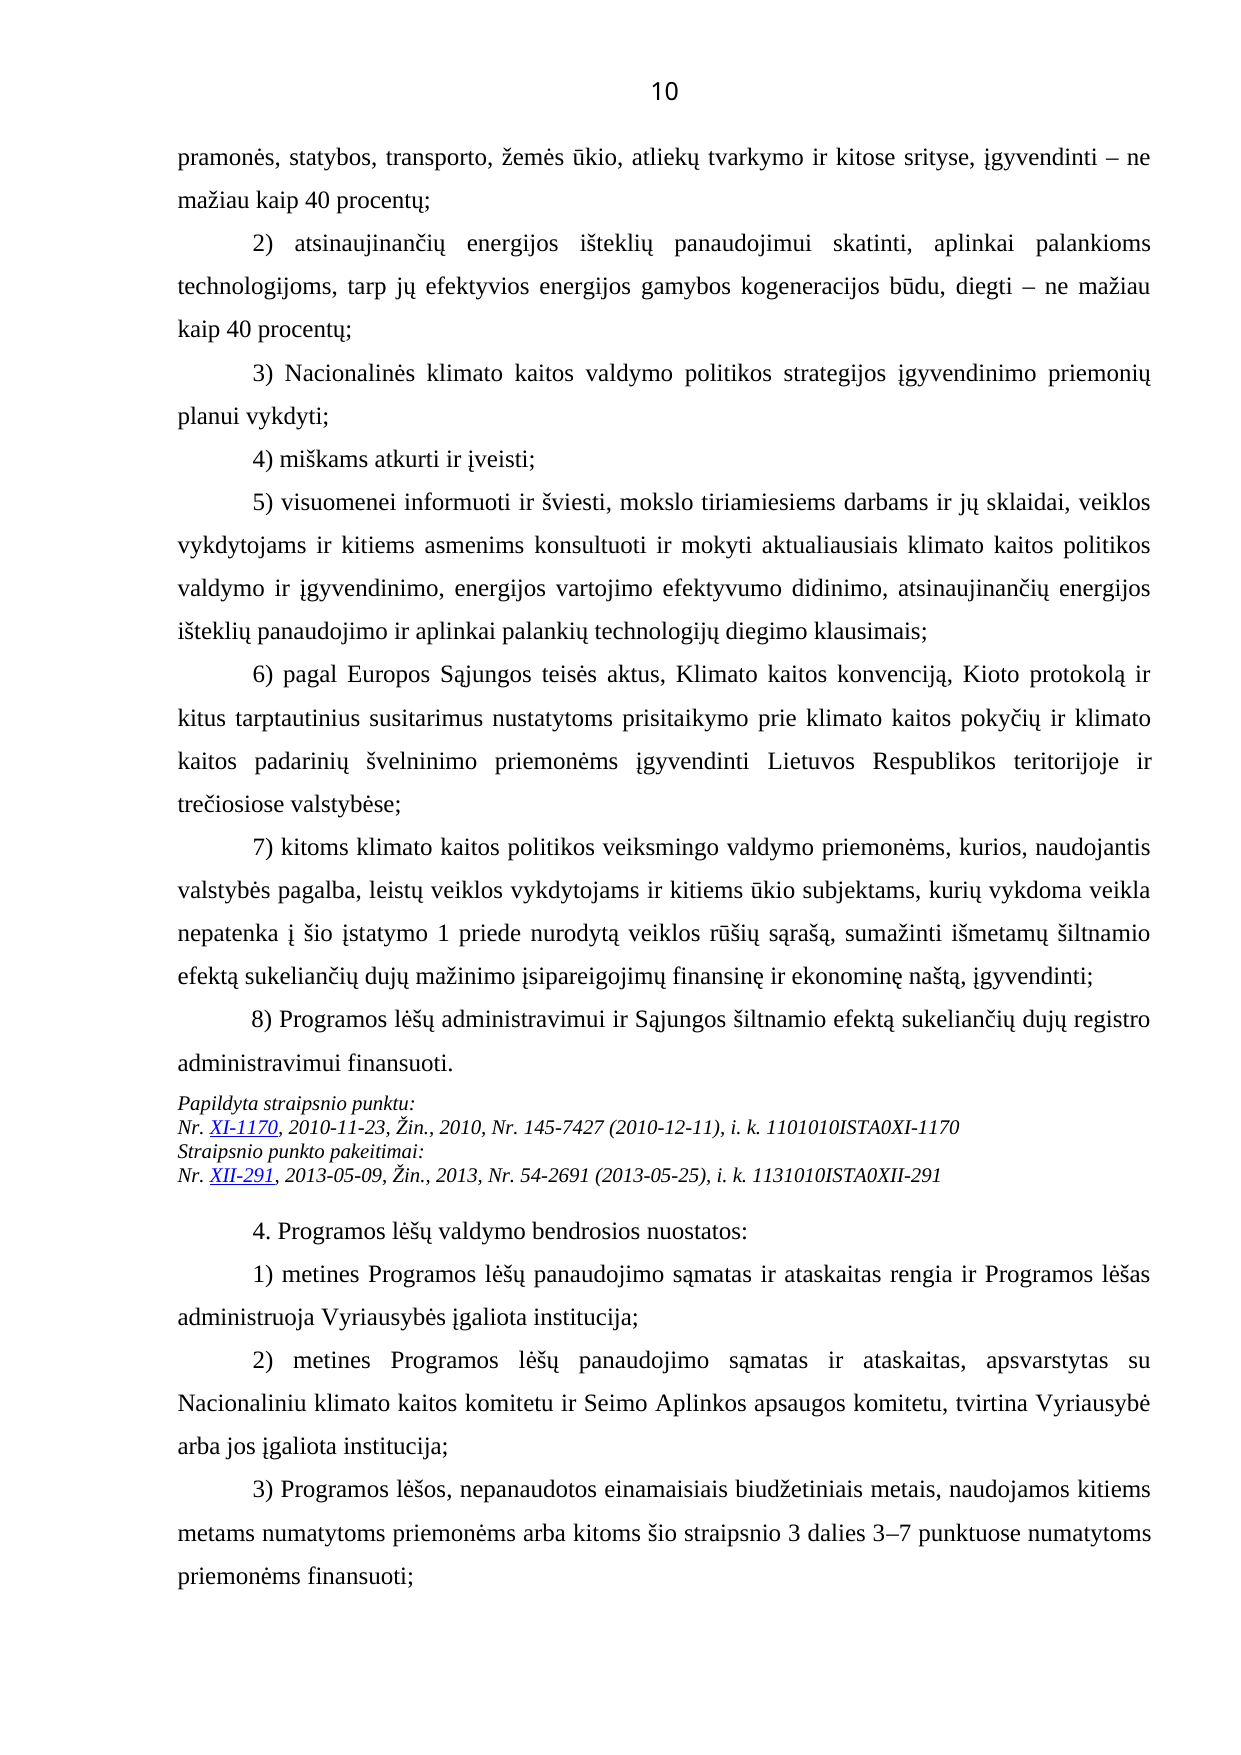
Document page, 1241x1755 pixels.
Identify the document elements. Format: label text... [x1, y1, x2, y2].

text 3) Nacionalinės klimato kaitos valdymo politikos strategijos įgyvendinimo priemonių planui vykdyti; [177, 358, 1152, 429]
text Straipsnio punkto pakeitimai: [177, 1139, 1152, 1163]
text 2) atsinaujinančių energijos išteklių panaudojimui skatinti, aplinkai palankioms technologijoms, tarp jų efektyvios energijos gamybos kogeneracijos būdu, diegti – ne mažiau kaip 40 procentų; [177, 228, 1152, 343]
text 7) kitoms klimato kaitos politikos veiksmingo valdymo priemonėms, kurios, naudojantis valstybės pagalba, leistų veiklos vykdytojams ir kitiems ūkio subjektams, kurių vykdoma veikla nepatenka į šio įstatymo 1 priede nurodytą veiklos rūšių sąrašą, sumažinti išmetamų šiltnamio efektą sukeliančių dujų mažinimo įsipareigojimų finansinę ir ekonominę naštą, įgyvendinti; [177, 832, 1152, 990]
text 3) Programos lėšos, nepanaudotos einamaisiais biudžetiniais metais, naudojamos kitiems metams numatytoms priemonėms arba kitoms šio straipsnio 3 dalies 3–7 punktuose numatytoms priemonėms finansuoti; [177, 1474, 1152, 1589]
text Nr. XII-291, 2013-05-09, Žin., 2013, Nr. 54-2691 (2013-05-25), i. k. 1131010ISTA0XII-291 [177, 1163, 1152, 1187]
text 1) metines Programos lėšų panaudojimo sąmatas ir ataskaitas rengia ir Programos lėšas administruoja Vyriausybės įgaliota institucija; [177, 1259, 1152, 1331]
text 4) miškams atkurti ir įveisti; [177, 444, 1152, 473]
text Nr. XI-1170, 2010-11-23, Žin., 2010, Nr. 145-7427 (2010-12-11), i. k. 1101010ISTA0XI-1170 [177, 1115, 1152, 1139]
text pramonės, statybos, transporto, žemės ūkio, atliekų tvarkymo ir kitose srityse, įgyvendinti – ne mažiau kaip 40 procentų; [177, 142, 1152, 214]
text 4. Programos lėšų valdymo bendrosios nuostatos: [177, 1216, 1152, 1244]
text 8) Programos lėšų administravimui ir Sąjungos šiltnamio efektą sukeliančių dujų registro administravimui finansuoti. [177, 1004, 1152, 1076]
text 6) pagal Europos Sąjungos teisės aktus, Klimato kaitos konvenciją, Kioto protokolą ir kitus tarptautinius susitarimus nustatytoms prisitaikymo prie klimato kaitos pokyčių ir klimato kaitos padarinių švelninimo priemonėms įgyvendinti Lietuvos Respublikos teritorijoje ir trečiosiose valstybėse; [177, 659, 1152, 818]
text 2) metines Programos lėšų panaudojimo sąmatas ir ataskaitas, apsvarstytas su Nacionaliniu klimato kaitos komitetu ir Seimo Aplinkos apsaugos komitetu, tvirtina Vyriausybė arba jos įgaliota institucija; [177, 1345, 1152, 1460]
text Papildyta straipsnio punktu: [177, 1091, 1152, 1115]
text 5) visuomenei informuoti ir šviesti, mokslo tiriamiesiems darbams ir jų sklaidai, veiklos vykdytojams ir kitiems asmenims konsultuoti ir mokyti aktualiausiais klimato kaitos politikos valdymo ir įgyvendinimo, energijos vartojimo efektyvumo didinimo, atsinaujinančių energijos išteklių panaudojimo ir aplinkai palankių technologijų diegimo klausimais; [177, 487, 1152, 645]
